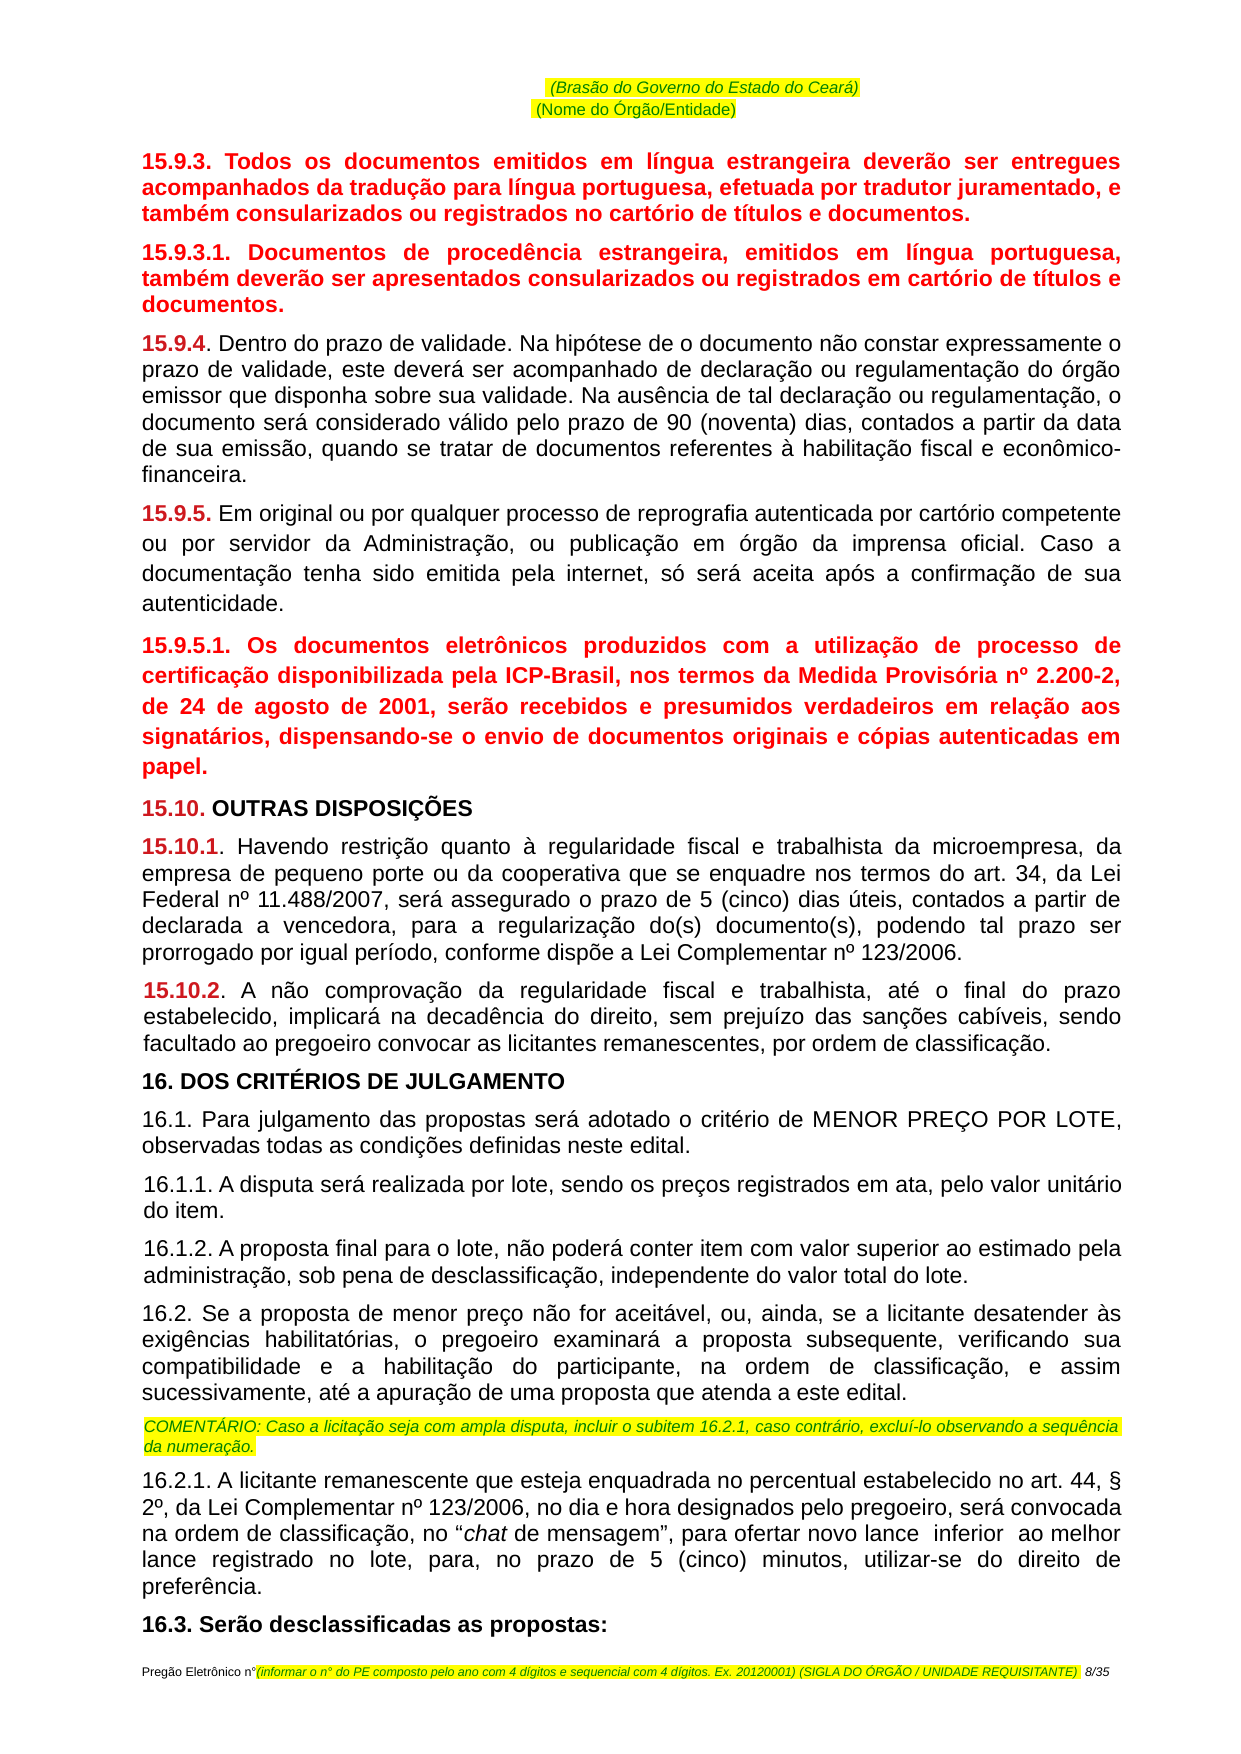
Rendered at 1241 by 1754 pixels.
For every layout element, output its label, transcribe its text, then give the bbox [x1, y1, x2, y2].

text 16.1.2. A proposta final para o lote, não poderá conter item com valor superior ao estimado pela administração, sob pena de desclassificação, independente do valor total do lote. [143, 1235, 1123, 1288]
text 15.9.3. Todos os documentos emitidos em língua estrangeira deverão ser entregues acompanhados da tradução para língua portuguesa, efetuada por tradutor juramentado, e também consularizados ou registrados no cartório de títulos e documentos. [142, 148, 1122, 227]
text 15.10.2. A não comprovação da regularidade fiscal e trabalhista, até o final do prazo estabelecido, implicará na decadência do direito, sem prejuízo das sanções cabíveis, sendo facultado ao pregoeiro convocar as licitantes remanescentes, por ordem de classificação. [143, 977, 1122, 1056]
text 16.3. Serão desclassificadas as propostas: [142, 1611, 1122, 1637]
text 15.10.1. Havendo restrição quanto à regularidade fiscal e trabalhista da microempresa, da empresa de pequeno porte ou da cooperativa que se enquadre nos termos do art. 34, da Lei Federal nº 11.488/2007, será assegurado o prazo de 5 (cinco) dias úteis, contados a partir de declarada a vencedora, para a regularização do(s) documento(s), podendo tal prazo ser prorrogado por igual período, conforme dispõe a Lei Complementar nº 123/2006. [142, 833, 1122, 965]
text 15.9.4. Dentro do prazo de validade. Na hipótese de o documento não constar expressamente o prazo de validade, este deverá ser acompanhado de declaração ou regulamentação do órgão emissor que disponha sobre sua validade. Na ausência de tal declaração ou regulamentação, o documento será considerado válido pelo prazo de 90 (noventa) dias, contados a partir da data de sua emissão, quando se tratar de documentos referentes à habilitação fiscal e econômico-financeira. [142, 329, 1122, 488]
text 16.2.1. A licitante remanescente que esteja enquadrada no percentual estabelecido no art. 44, § 2º, da Lei Complementar nº 123/2006, no dia e hora designados pelo pregoeiro, será convocada na ordem de classificação, no “chat de mensagem”, para ofertar novo lance inferior ao melhor lance registrado no lote, para, no prazo de 5 (cinco) minutos, utilizar-se do direito de preferência. [142, 1467, 1122, 1599]
text 15.10. OUTRAS DISPOSIÇÕES [142, 795, 1122, 821]
text 16.1.1. A disputa será realizada por lote, sendo os preços registrados em ata, pelo valor unitário do item. [143, 1171, 1123, 1223]
text 16. DOS CRITÉRIOS DE JULGAMENTO [142, 1068, 1122, 1094]
text 16.2. Se a proposta de menor preço não for aceitável, ou, ainda, se a licitante desatender às exigências habilitatórias, o pregoeiro examinará a proposta subsequente, verificando sua compatibilidade e a habilitação do participante, na ordem de classificação, e assim sucessivamente, até a apuração de uma proposta que atenda a este edital. [142, 1300, 1122, 1405]
text 15.9.5. Em original ou por qualquer processo de reprografia autenticada por cartório competente ou por servidor da Administração, ou publicação em órgão da imprensa oficial. Caso a documentação tenha sido emitida pela internet, só será aceita após a confirmação de sua autenticidade. [142, 499, 1122, 616]
text 16.1. Para julgamento das propostas será adotado o critério de MENOR PREÇO POR LOTE, observadas todas as condições definidas neste edital. [142, 1106, 1122, 1159]
text 15.9.3.1. Documentos de procedência estrangeira, emitidos em língua portuguesa, também deverão ser apresentados consularizados ou registrados em cartório de títulos e documentos. [142, 238, 1122, 318]
text 15.9.5.1. Os documentos eletrônicos produzidos com a utilização de processo de certificação disponibilizada pela ICP-Brasil, nos termos da Medida Provisória nº 2.200-2, de 24 de agosto de 2001, serão recebidos e presumidos verdadeiros em relação aos signatários, dispensando-se o envio de documentos originais e cópias autenticadas em papel. [142, 632, 1122, 779]
text COMENTÁRIO: Caso a licitação seja com ampla disputa, incluir o subitem 16.2.1, caso contrário, excluí-lo observando a sequência da numeração. [143, 1417, 1122, 1456]
